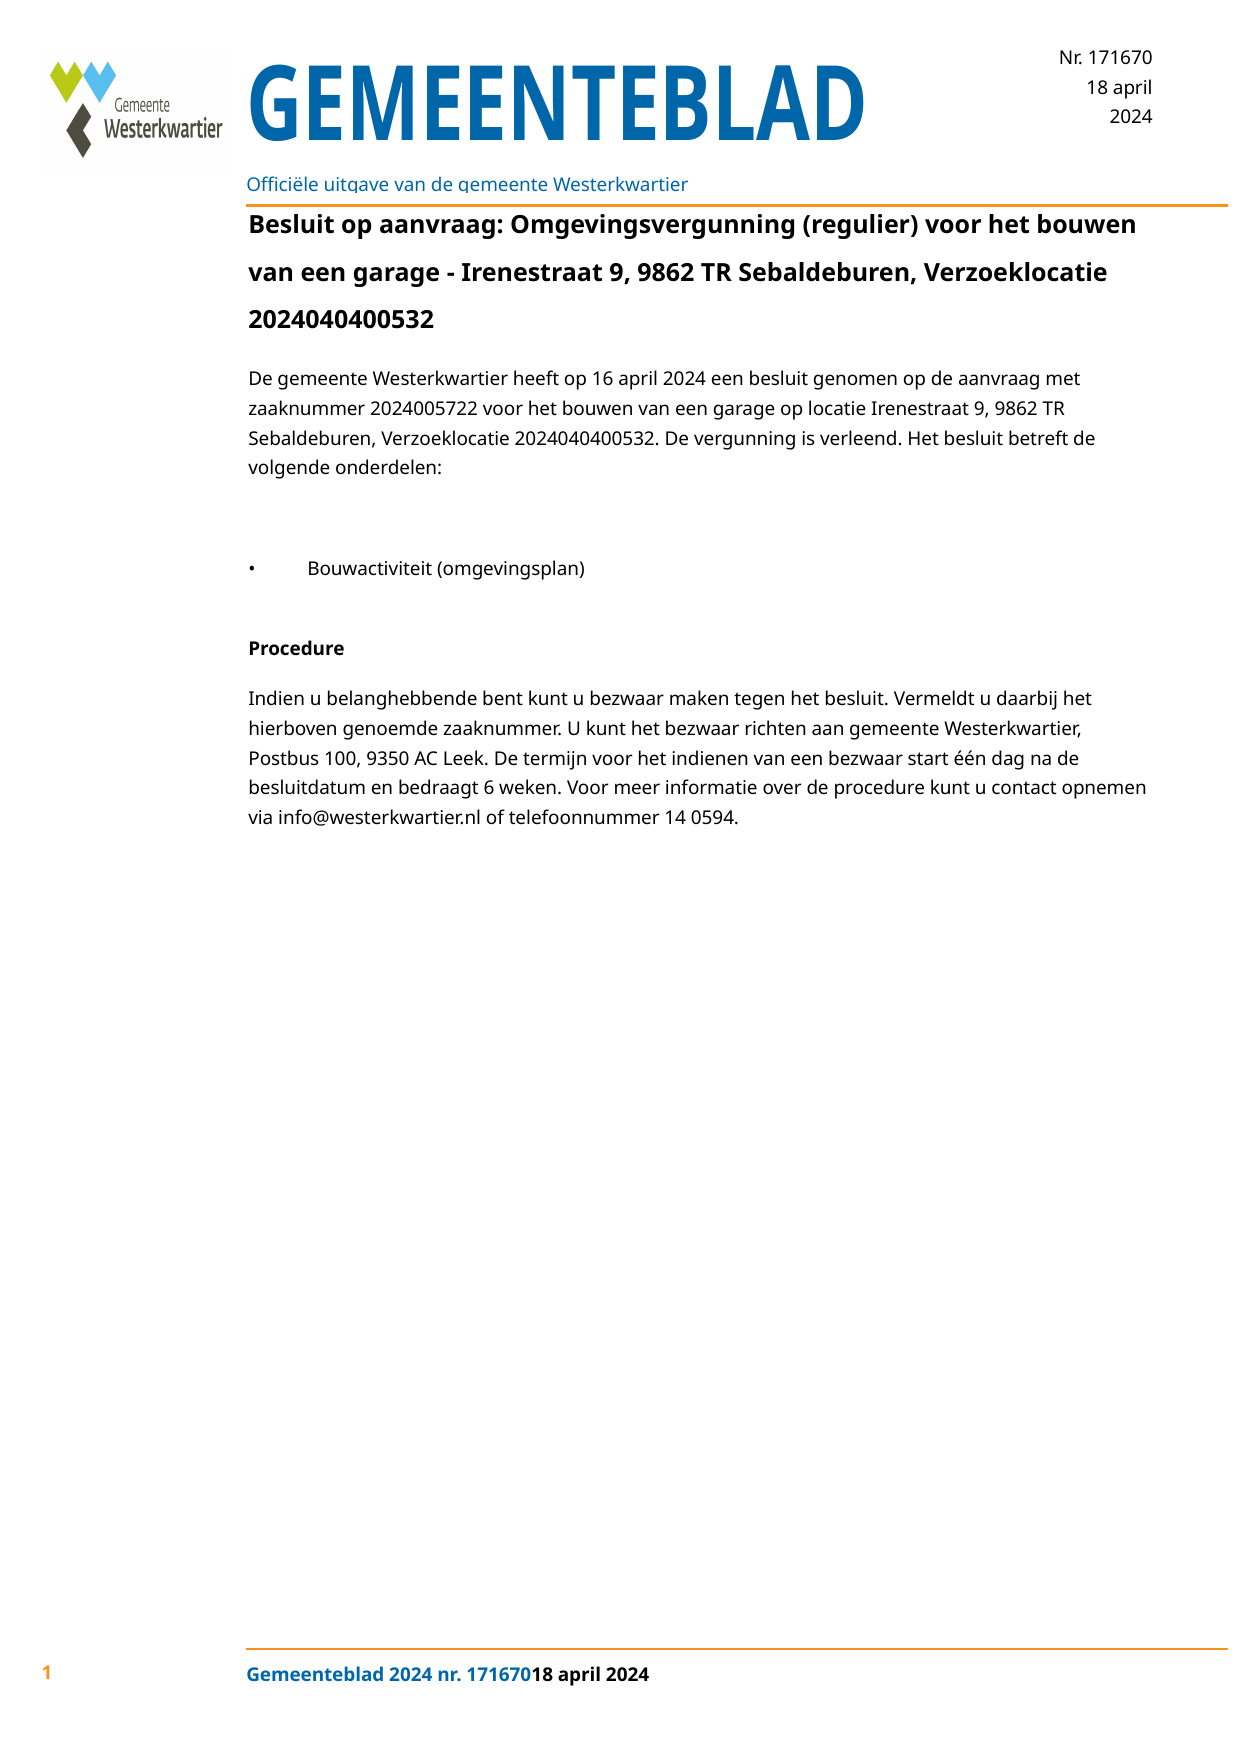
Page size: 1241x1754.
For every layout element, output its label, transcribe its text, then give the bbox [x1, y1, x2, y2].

text Besluit op aanvraag: Omgevingsvergunning (regulier) voor het bouwen van een garage - Irenestraat 9, 9862 TR Sebaldeburen, Verzoeklocatie 2024040400532 [248, 207, 1152, 336]
text Procedure [248, 635, 1152, 661]
text De gemeente Westerkwartier heeft op 16 april 2024 een besluit genomen op de aanvraag met zaaknummer 2024005722 voor het bouwen van een garage op locatie Irenestraat 9, 9862 TR Sebaldeburen, Verzoeklocatie 2024040400532. De vergunning is verleend. Het besluit betreft de volgende onderdelen: [248, 366, 1152, 480]
text Indien u belanghebbende bent kunt u bezwaar maken tegen het besluit. Vermeldt u daarbij het hierboven genoemde zaaknummer. U kunt het bezwaar richten aan gemeente Westerkwartier, Postbus 100, 9350 AC Leek. De termijn voor het indienen van een bezwaar start één dag na de besluitdatum en bedraagt 6 weken. Voor meer informatie over de procedure kunt u contact opnemen via info@westerkwartier.nl of telefoonnummer 14 0594. [248, 686, 1152, 829]
list Bouwactiviteit (omgevingsplan) [248, 555, 1152, 581]
picture [41, 47, 231, 172]
